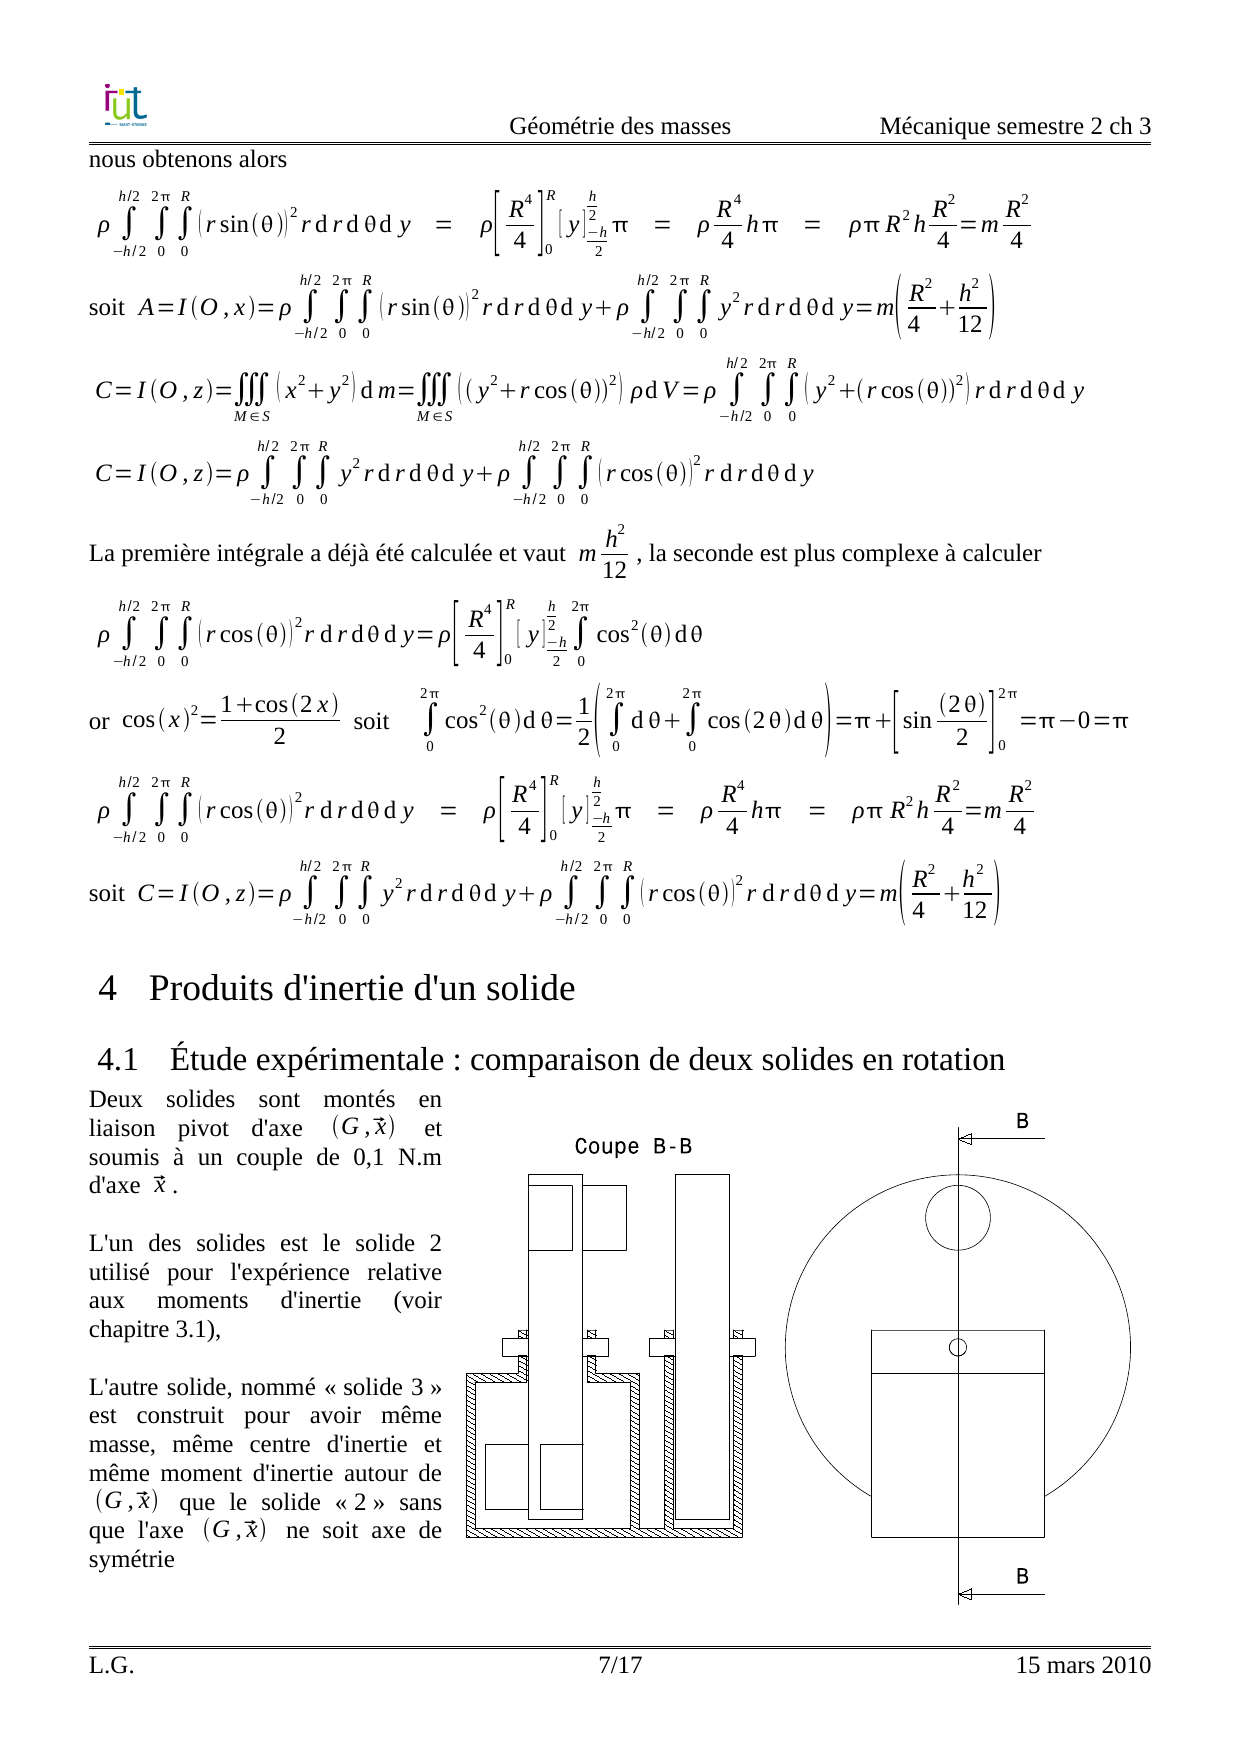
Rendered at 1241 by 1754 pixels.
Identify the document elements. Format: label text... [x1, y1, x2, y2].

picture [609, 1014, 631, 1037]
text soit [89, 857, 1151, 928]
text [676, 1228, 729, 1343]
subtitle Produits d'inertie d'un solide [89, 965, 1151, 1008]
text soit [89, 271, 1151, 342]
text L'autre solide, nommé « solide 3 » est construit pour avoir même masse, même centre d'inertie et même moment d'inertie autour de que le solide « 2 » sans que l'axe ne soit axe de symétrie [89, 1372, 958, 1573]
text nous obtenons alors [89, 145, 1151, 173]
text [1084, 1228, 1151, 1343]
picture [105, 84, 147, 126]
text [730, 1228, 831, 1343]
subtitle Étude expérimentale : comparaison de deux solides en rotation [89, 1040, 1151, 1078]
text [959, 1372, 1151, 1573]
text L'un des solides est le solide 2 utilisé pour l'expérience relative aux moments d'inertie (voir chapitre 3.1), [89, 1228, 528, 1343]
text Deux solides sont montés en liaison pivot d'axe et soumis à un couple de 0,1 N.m d'axe . [89, 1084, 1151, 1199]
text La première intégrale a déjà été calculée et vaut , la seconde est plus complexe à calculer [89, 521, 1151, 583]
text or soit [89, 681, 1151, 759]
text [583, 1228, 675, 1343]
text [786, 1228, 958, 1343]
text [959, 1228, 1130, 1343]
text [529, 1228, 582, 1343]
